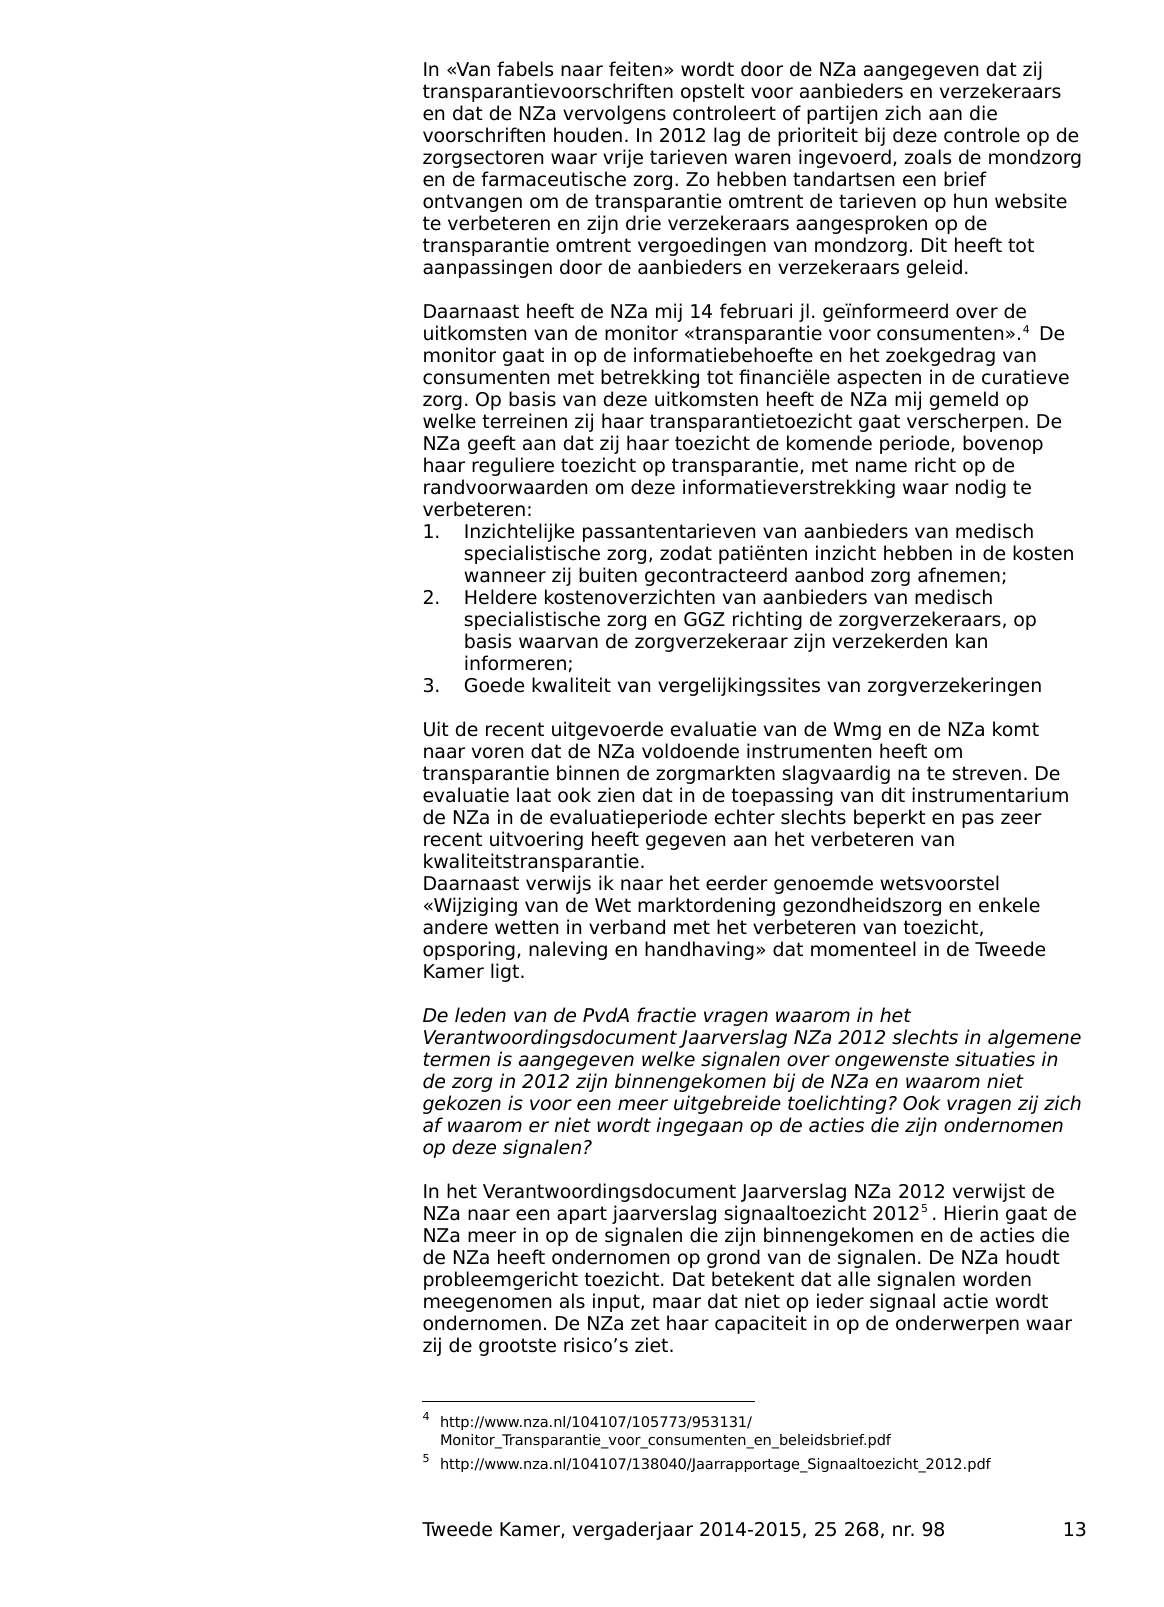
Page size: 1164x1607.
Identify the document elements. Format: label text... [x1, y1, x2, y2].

text De leden van de PvdA fractie vragen waarom in het Verantwoordingsdocument Jaarverslag NZa 2012 slechts in algemene termen is aangegeven welke signalen over ongewenste situaties in de zorg in 2012 zijn binnengekomen bij de NZa en waarom niet gekozen is voor een meer uitgebreide toelichting? Ook vragen zij zich af waarom er niet wordt ingegaan op de acties die zijn ondernomen op deze signalen? [422, 1005, 1087, 1159]
text 3. Goede kwaliteit van vergelijkingssites van zorgverzekeringen [422, 675, 1087, 697]
text Uit de recent uitgevoerde evaluatie van de Wmg en de NZa komt naar voren dat de NZa voldoende instrumenten heeft om transparantie binnen de zorgmarkten slagvaardig na te streven. De evaluatie laat ook zien dat in de toepassing van dit instrumentarium de NZa in de evaluatieperiode echter slechts beperkt en pas zeer recent uitvoering heeft gegeven aan het verbeteren van kwaliteitstransparantie. [422, 719, 1087, 873]
text Daarnaast verwijs ik naar het eerder genoemde wetsvoorstel «Wijziging van de Wet marktordening gezondheidszorg en enkele andere wetten in verband met het verbeteren van toezicht, opsporing, naleving en handhaving» dat momenteel in de Tweede Kamer ligt. [422, 873, 1087, 983]
text In «Van fabels naar feiten» wordt door de NZa aangegeven dat zij transparantievoorschriften opstelt voor aanbieders en verzekeraars en dat de NZa vervolgens controleert of partijen zich aan die voorschriften houden. In 2012 lag de prioriteit bij deze controle op de zorgsectoren waar vrije tarieven waren ingevoerd, zoals de mondzorg en de farmaceutische zorg. Zo hebben tandartsen een brief ontvangen om de transparantie omtrent de tarieven op hun website te verbeteren en zijn drie verzekeraars aangesproken op de transparantie omtrent vergoedingen van mondzorg. Dit heeft tot aanpassingen door de aanbieders en verzekeraars geleid. [422, 59, 1087, 279]
text http://www.nza.nl/104107/138040/Jaarrapportage_Signaaltoezicht_2012.pdf [422, 1452, 1087, 1474]
text Daarnaast heeft de NZa mij 14 februari jl. geïnformeerd over de uitkomsten van de monitor «transparantie voor consumenten». De monitor gaat in op de informatiebehoefte en het zoekgedrag van consumenten met betrekking tot financiële aspecten in de curatieve zorg. Op basis van deze uitkomsten heeft de NZa mij gemeld op welke terreinen zij haar transparantietoezicht gaat verscherpen. De NZa geeft aan dat zij haar toezicht de komende periode, bovenop haar reguliere toezicht op transparantie, met name richt op de randvoorwaarden om deze informatieverstrekking waar nodig te verbeteren: [422, 301, 1087, 521]
text 2. Heldere kostenoverzichten van aanbieders van medisch specialistische zorg en GGZ richting de zorgverzekeraars, op basis waarvan de zorgverzekeraar zijn verzekerden kan informeren; [422, 587, 1087, 675]
text 1. Inzichtelijke passantentarieven van aanbieders van medisch specialistische zorg, zodat patiënten inzicht hebben in de kosten wanneer zij buiten gecontracteerd aanbod zorg afnemen; [422, 521, 1087, 587]
text http://www.nza.nl/104107/105773/953131/Monitor_Transparantie_voor_consumenten_en_beleidsbrief.pdf [422, 1410, 1087, 1449]
text In het Verantwoordingsdocument Jaarverslag NZa 2012 verwijst de NZa naar een apart jaarverslag signaaltoezicht 2012. Hierin gaat de NZa meer in op de signalen die zijn binnengekomen en de acties die de NZa heeft ondernomen op grond van de signalen. De NZa houdt probleemgericht toezicht. Dat betekent dat alle signalen worden meegenomen als input, maar dat niet op ieder signaal actie wordt ondernomen. De NZa zet haar capaciteit in op de onderwerpen waar zij de grootste risico’s ziet. [422, 1181, 1087, 1357]
